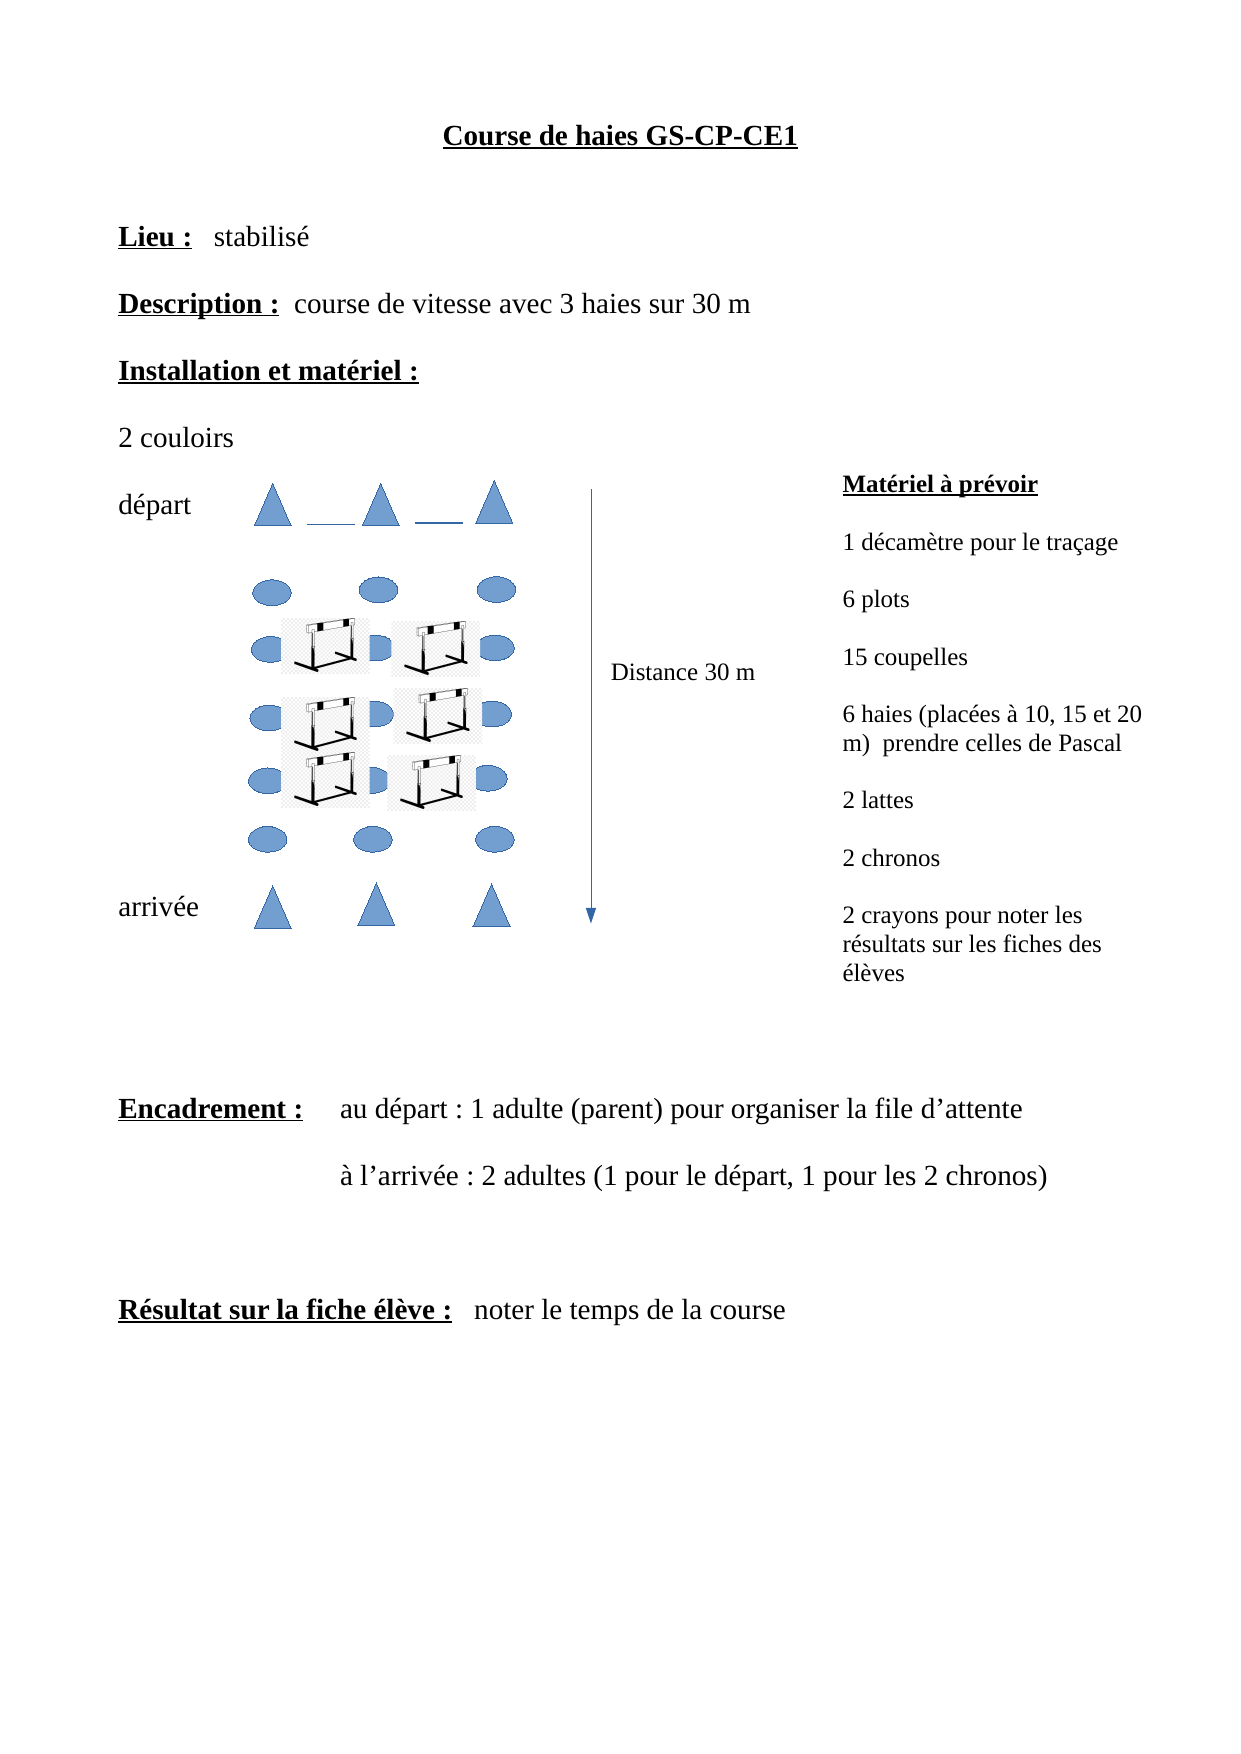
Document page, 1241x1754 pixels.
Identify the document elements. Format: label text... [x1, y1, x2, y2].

text arrivée [495, 889, 591, 923]
text Résultat sur la fiche élève : noter le temps de la course [118, 1292, 1122, 1326]
text Lieu : stabilisé [118, 219, 1122, 252]
text Encadrement : au départ : 1 adulte (parent) pour organiser la file d’attente [118, 1091, 1122, 1124]
text [383, 487, 490, 521]
text Installation et matériel : [118, 353, 1122, 386]
text à l’arrivée : 2 adultes (1 pour le départ, 1 pour les 2 chronos) [118, 1158, 1122, 1191]
text arrivée [118, 889, 270, 923]
text arrivée [380, 889, 488, 923]
text départ [118, 487, 270, 521]
text arrivée [275, 889, 373, 923]
picture [281, 618, 370, 674]
picture [391, 621, 481, 677]
text Description : course de vitesse avec 3 haies sur 30 m [118, 286, 1122, 319]
picture [387, 755, 476, 811]
text 2 couloirs [118, 420, 1122, 453]
picture [281, 697, 370, 808]
picture [393, 688, 483, 744]
text Course de haies GS-CP-CE1 [118, 118, 1122, 152]
text [275, 487, 378, 521]
text [498, 487, 1122, 521]
text arrivée [592, 889, 1122, 923]
